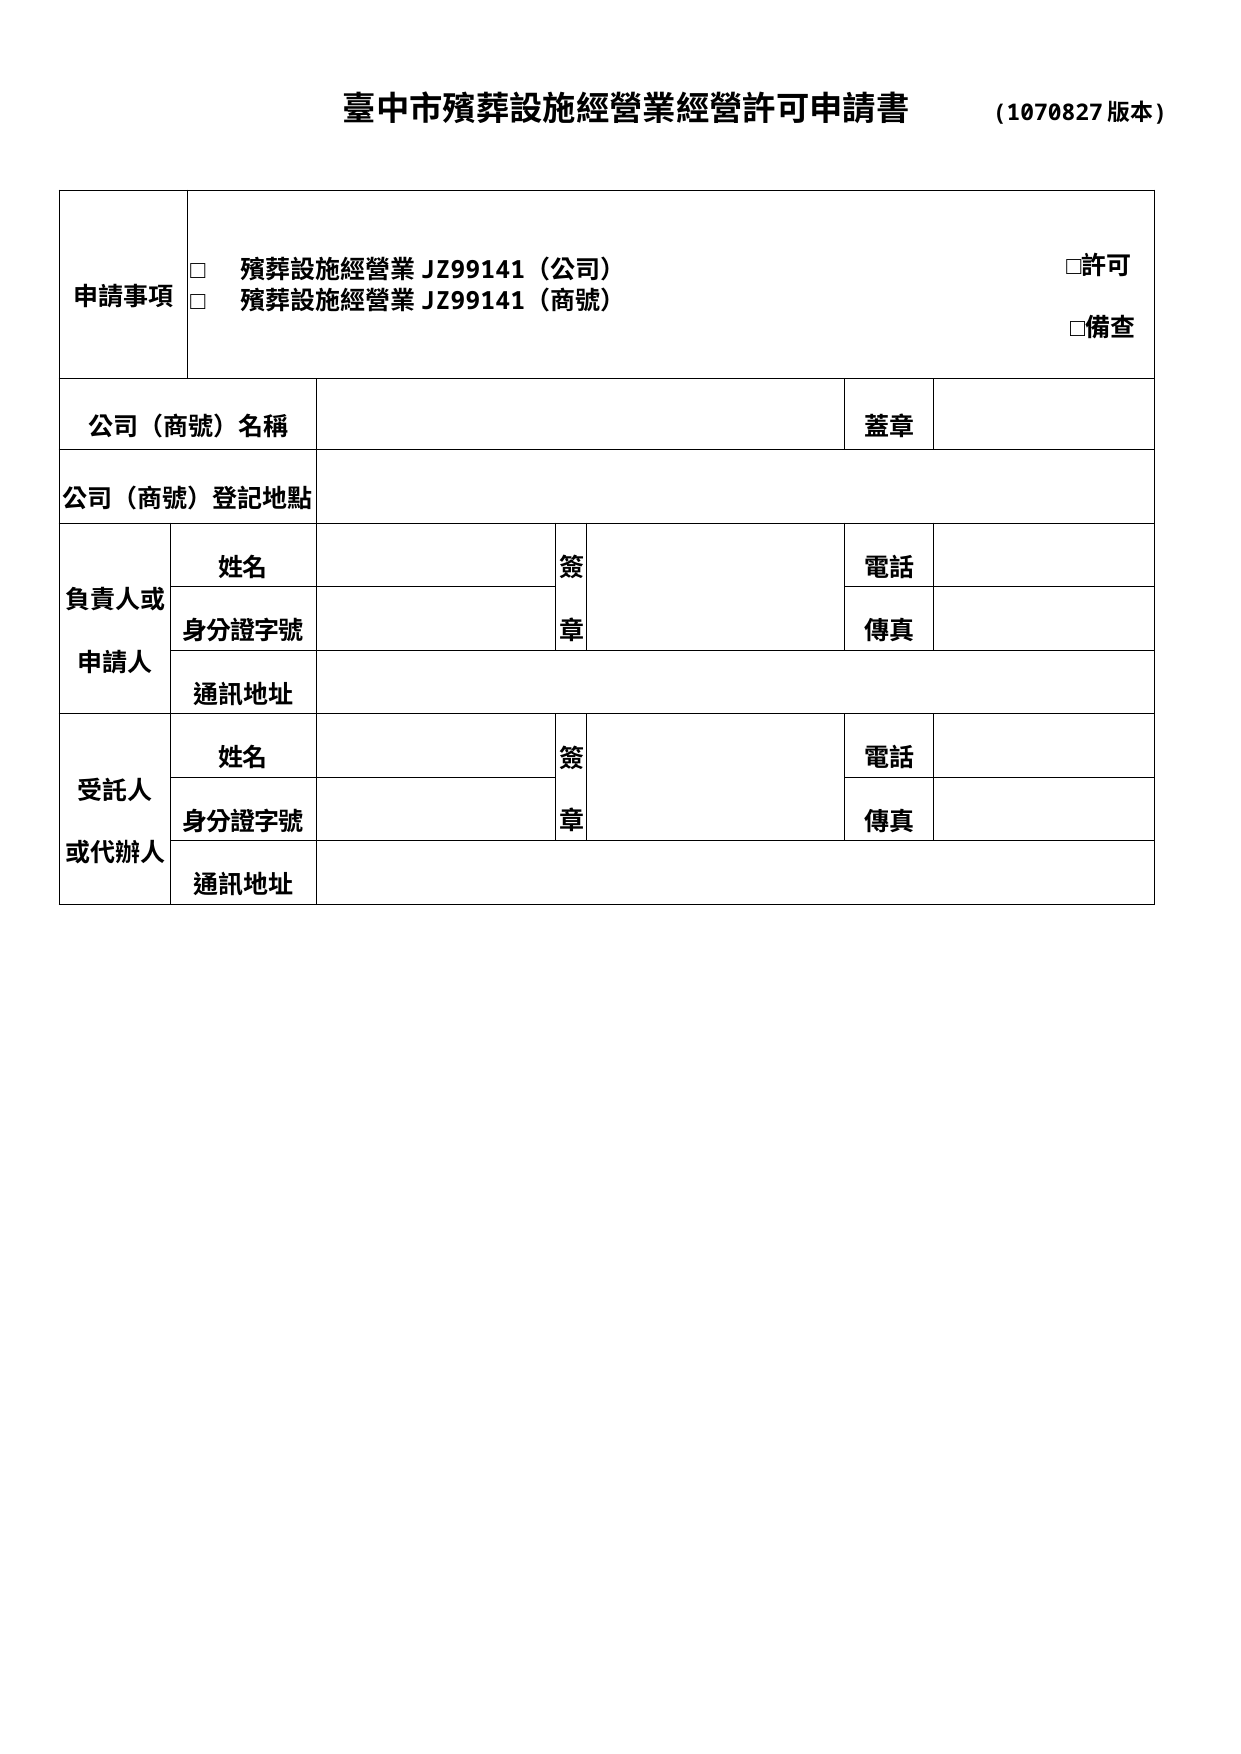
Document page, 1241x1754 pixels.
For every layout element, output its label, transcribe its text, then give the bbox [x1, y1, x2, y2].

table_cell 蓋章 [845, 379, 933, 449]
table_cell [317, 651, 1154, 713]
table_cell [317, 450, 1154, 523]
table_header 殯葬設施經營業JZ99141（公司） 殯葬設施經營業JZ99141（商號） [188, 191, 844, 378]
table_cell 傳真 [845, 587, 933, 650]
table_cell 通訊地址 [171, 651, 316, 713]
table_cell 姓名 [171, 524, 316, 586]
table_cell 電話 [845, 714, 933, 777]
table_cell 公司（商號）登記地點 [60, 450, 316, 523]
table_cell 姓名 [171, 714, 316, 777]
table_cell 簽章 [556, 524, 586, 650]
table_header □許可 □備查 [1007, 191, 1154, 378]
table_cell 負責人或申請人 [60, 524, 170, 713]
table_cell [587, 714, 844, 840]
table_cell [317, 714, 555, 777]
table_cell 電話 [845, 524, 933, 586]
table_cell 受託人 或代辦人 [60, 714, 170, 904]
table_cell [317, 778, 555, 840]
table_header [845, 191, 1007, 378]
table_cell [317, 379, 844, 449]
table_cell [587, 524, 844, 650]
table_cell [934, 524, 1154, 586]
table_cell [934, 714, 1154, 777]
table_cell 傳真 [845, 778, 933, 840]
table_cell [317, 587, 555, 650]
table_cell 公司（商號）名稱 [60, 379, 316, 449]
table_header 申請事項 [60, 191, 187, 378]
table_cell 簽章 [556, 714, 586, 840]
table_cell 身分證字號 [171, 778, 316, 840]
table_cell [317, 524, 555, 586]
text 臺中市殯葬設施經營業經營許可申請書 (1070827版本) [59, 64, 1167, 127]
table_cell [934, 778, 1154, 840]
table_cell [934, 379, 1154, 449]
table_cell 身分證字號 [171, 587, 316, 650]
table_cell 通訊地址 [171, 841, 316, 904]
table_cell [934, 587, 1154, 650]
table_cell [317, 841, 1154, 904]
